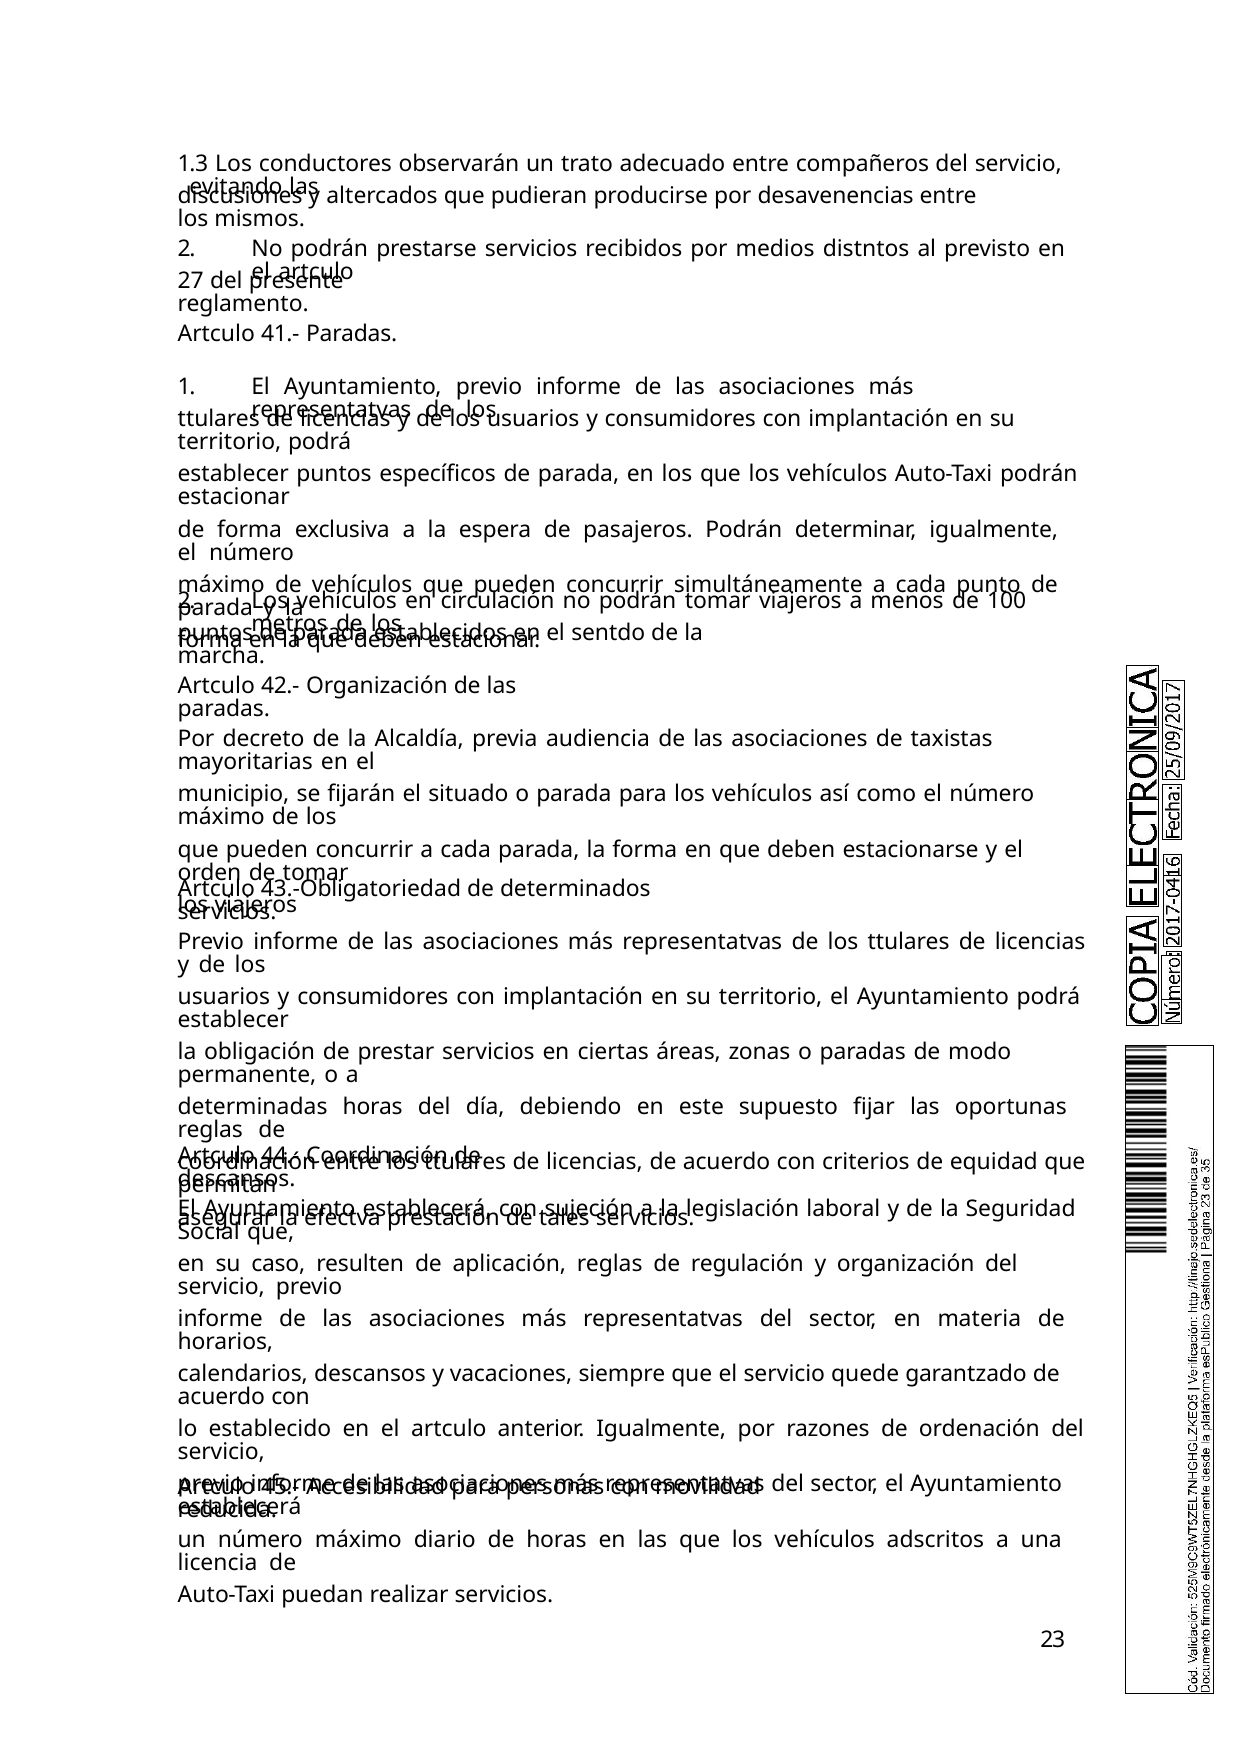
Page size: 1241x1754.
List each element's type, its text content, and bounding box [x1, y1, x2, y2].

picture [1162, 956, 1181, 999]
text 1 [177, 376, 189, 399]
text la obligación de prestar servicios en ciertas áreas, zonas o paradas de modo permanente, o a [177, 1041, 1087, 1087]
text Auto-Taxi puedan realizar servicios. [177, 1584, 1087, 1607]
text 2 [177, 590, 189, 613]
text Artculo 43.-Obligatoriedad de determinados servicios. [177, 878, 707, 924]
text coordinación entre los ttulares de licencias, de acuerdo con criterios de equidad que permitan [181, 1151, 1087, 1197]
text Artculo 44.- Coordinación de descansos. [177, 1145, 578, 1191]
text Los vehículos en circulación no podrán tomar viajeros a menos de 100 metros de los [251, 590, 1086, 636]
text informe de las asociaciones más representatvas del sector, en materia de horarios, [177, 1308, 1087, 1354]
text que pueden concurrir a cada parada, la forma en que deben estacionarse y el orden de tomar [177, 839, 1087, 884]
picture [1164, 855, 1181, 875]
picture [1126, 1046, 1213, 1693]
text Artculo 42.- Organización de las paradas. [177, 675, 584, 721]
text de forma exclusiva a la espera de pasajeros. Podrán determinar, igualmente, el número [177, 519, 1087, 564]
text máximo de vehículos que pueden concurrir simultáneamente a cada punto de parada y la [177, 574, 1087, 619]
text Artculo 41.- Paradas. [177, 323, 1087, 346]
text . [189, 590, 220, 613]
picture [1127, 666, 1158, 727]
text lo establecido en el artculo anterior. Igualmente, por razones de ordenación del servicio, [177, 1418, 1087, 1464]
text . [189, 376, 220, 399]
picture [1127, 728, 1158, 751]
text usuarios y consumidores con implantación en su territorio, el Ayuntamiento podrá establecer [177, 986, 1087, 1032]
picture [1162, 1000, 1181, 1023]
text en su caso, resulten de aplicación, reglas de regulación y organización del servicio, previo [177, 1253, 1087, 1299]
text 27 del presente reglamento. [177, 270, 464, 316]
text ttulares de licencias y de los usuarios y consumidores con implantación en su territorio, podrá [177, 408, 1087, 454]
text Previo informe de las asociaciones más representatvas de los ttulares de licencias y de los [177, 931, 1087, 977]
text establecer puntos especíﬁcos de parada, en los que los vehículos Auto-Taxi podrán estacionar [177, 463, 1087, 509]
picture [1127, 800, 1158, 865]
text Artculo 45.- Accesibilidad para personas con movilidad reducida. [177, 1476, 804, 1522]
text 2 [1040, 1629, 1052, 1652]
picture [1163, 681, 1184, 779]
picture [1127, 866, 1158, 906]
text 2 [177, 238, 189, 261]
text puntos de parada establecidos en el sentdo de la marcha. [177, 622, 740, 668]
text . [189, 238, 220, 261]
picture [1127, 917, 1158, 1025]
text forma en la que deben estacionar. [740, 629, 1087, 652]
text El Ayuntamiento establecerá, con sujeción a la legislación laboral y de la Seguridad Social que, [177, 1198, 1087, 1244]
text discusiones y altercados que pudieran producirse por desavenencias entre los mismos. [177, 185, 1005, 231]
text 1 [177, 153, 189, 176]
text 3 [1052, 1629, 1088, 1652]
picture [1164, 876, 1181, 946]
text No podrán prestarse servicios recibidos por medios distntos al previsto en el artculo [251, 238, 1086, 284]
text previo informe de las asociaciones más representatvas del sector, el Ayuntamiento establecerá [582, 1473, 1087, 1519]
text municipio, se ﬁjarán el situado o parada para los vehículos así como el número máximo de los [177, 783, 1087, 829]
text un número máximo diario de horas en las que los vehículos adscritos a una licencia de [177, 1529, 1087, 1574]
text Por decreto de la Alcaldía, previa audiencia de las asociaciones de taxistas mayoritarias en el [177, 728, 1087, 774]
text determinadas horas del día, debiendo en este supuesto ﬁjar las oportunas reglas de [177, 1096, 1087, 1142]
text .3 Los conductores observarán un trato adecuado entre compañeros del servicio, evitando las [189, 153, 1087, 199]
picture [1127, 752, 1158, 799]
text los viajeros [707, 894, 1087, 917]
text El Ayuntamiento, previo informe de las asociaciones más representatvas de los [251, 376, 1087, 408]
text calendarios, descansos y vacaciones, siempre que el servicio quede garantzado de acuerdo con [177, 1363, 1087, 1409]
picture [1163, 785, 1181, 839]
